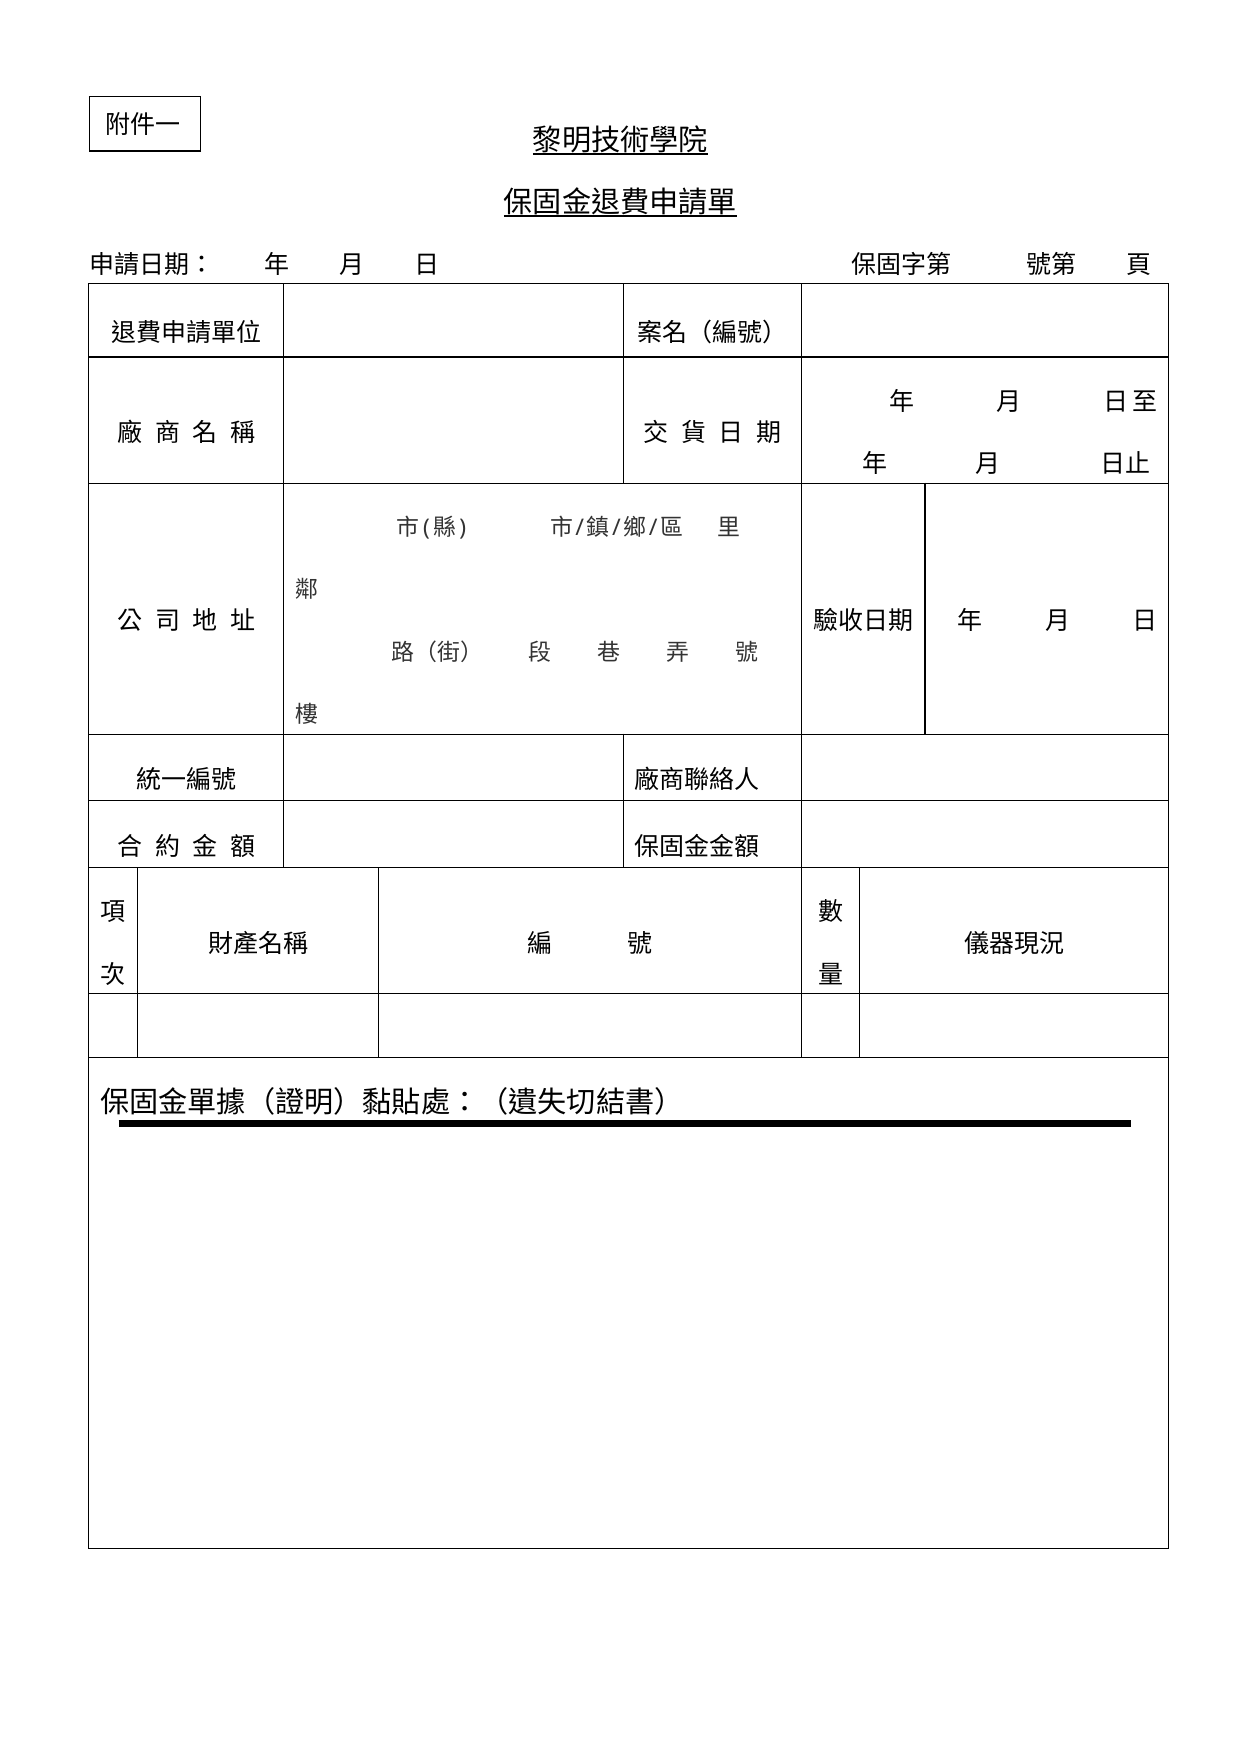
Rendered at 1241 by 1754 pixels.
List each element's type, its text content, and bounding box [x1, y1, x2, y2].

text 保固金退費申請單 [89, 158, 1152, 221]
table_cell 交 貨 日 期 [624, 358, 801, 482]
table_cell 驗收日期 [802, 484, 924, 733]
table_header [802, 284, 1168, 356]
table_cell [284, 358, 623, 482]
table_cell [802, 735, 1168, 800]
table_cell [802, 801, 1168, 867]
table_cell 市(縣) 市/鎮/鄉/區 里 鄰 路（街） 段 巷 弄 號 樓 [284, 484, 801, 733]
table_cell 項 次 [89, 868, 137, 993]
table_header [284, 284, 623, 356]
table_cell [860, 994, 1168, 1057]
table_cell [89, 994, 137, 1057]
table_cell 保固金單據（證明）黏貼處：（遺失切結書） [89, 1058, 1168, 1548]
table_cell [284, 735, 623, 800]
table_cell 年 月 日至 年 月 日止 [802, 358, 1168, 482]
text 黎明技術學院 [89, 96, 1152, 158]
table_cell [284, 801, 623, 867]
table_cell 廠 商 名 稱 [89, 358, 283, 482]
table_header 退費申請單位 [89, 284, 283, 356]
text 附件一 [105, 105, 184, 141]
table_cell 合 約 金 額 [89, 801, 283, 867]
table_cell [379, 994, 801, 1057]
table_header 案名（編號） [624, 284, 801, 356]
text 申請日期： 年 月 日 保固字第 號第 頁 [89, 221, 1152, 283]
table_cell 統一編號 [89, 735, 283, 800]
table_cell [138, 994, 378, 1057]
table_cell 年 月 日 [926, 484, 1168, 733]
table_cell 廠商聯絡人 [624, 735, 801, 800]
table_cell 財產名稱 [138, 868, 378, 993]
table_cell 儀器現況 [860, 868, 1168, 993]
table_cell 保固金金額 [624, 801, 801, 867]
table_cell 公 司 地 址 [89, 484, 283, 733]
table_cell [802, 994, 859, 1057]
table_cell 編 號 [379, 868, 801, 993]
table_cell 數量 [802, 868, 859, 993]
